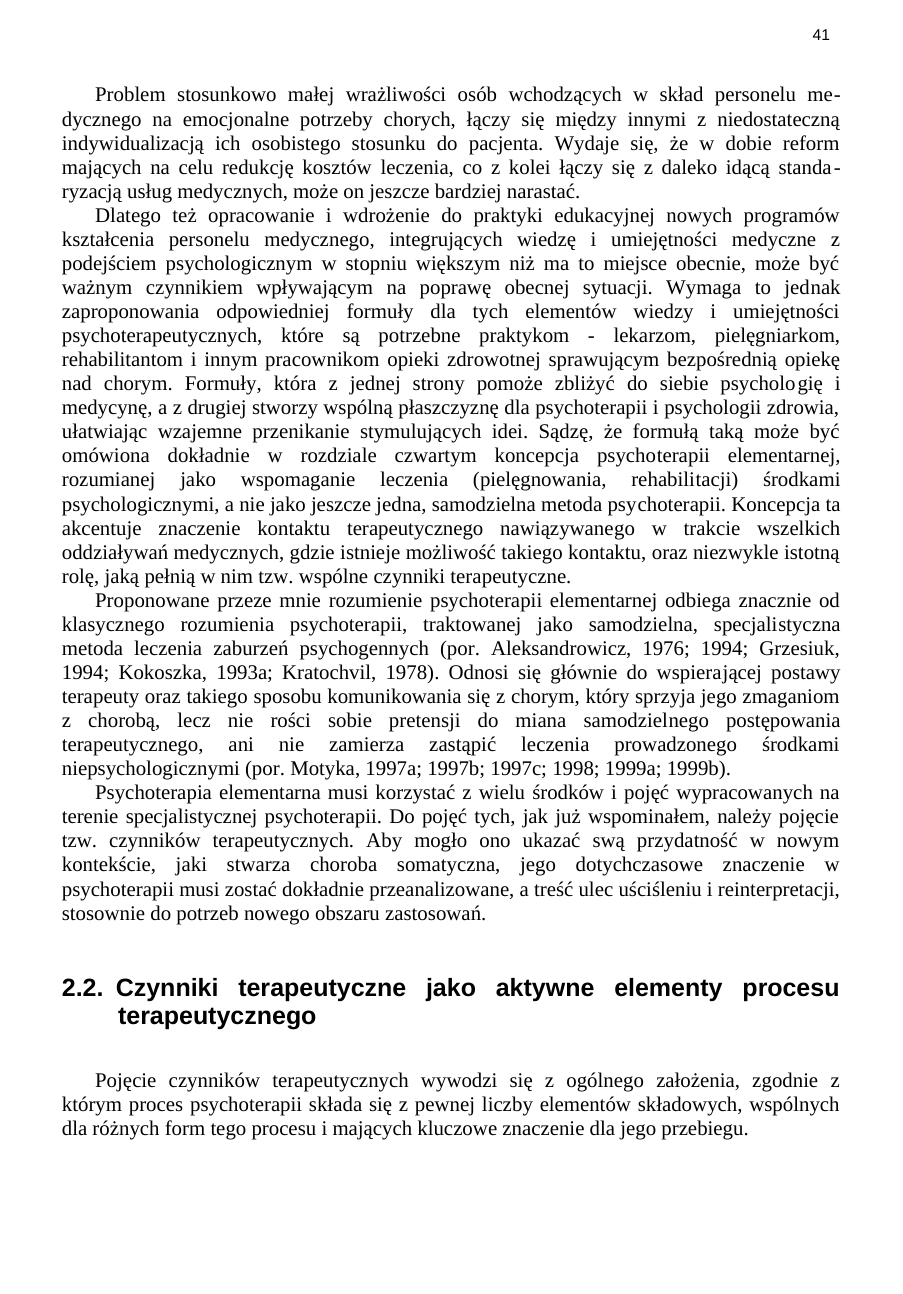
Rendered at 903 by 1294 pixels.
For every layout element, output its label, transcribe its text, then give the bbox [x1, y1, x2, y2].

text Proponowane przeze mnie rozumienie psychoterapii elementarnej odbiega znacznie od klasycznego rozumienia psychoterapii, traktowanej jako samodzielna, specjali­styczna metoda leczenia zaburzeń psychogennych (por. Aleksandrowicz, 1976; 1994; Grzesiuk, 1994; Kokoszka, 1993a; Kratochvil, 1978). Odnosi się głównie do wspiera­jącej postawy terapeuty oraz takiego sposobu komunikowania się z chorym, który sprzyja jego zmaganiom z chorobą, lecz nie rości sobie pretensji do miana samodziel­nego postępowania terapeutycznego, ani nie zamierza zastąpić leczenia prowadzonego środkami niepsychologicznymi (por. Motyka, 1997a; 1997b; 1997c; 1998; 1999a; 1999b). [62, 588, 841, 780]
text Problem stosunkowo małej wrażliwości osób wchodzących w skład personelu me­dycznego na emocjonalne potrzeby chorych, łączy się między innymi z niedostateczną indywidualizacją ich osobistego stosunku do pacjenta. Wydaje się, że w dobie reform mających na celu redukcję kosztów leczenia, co z kolei łączy się z daleko idącą standa­ryzacją usług medycznych, może on jeszcze bardziej narastać. [62, 82, 841, 203]
text 41 [812, 25, 833, 43]
subtitle 2.2. Czynniki terapeutyczne jako aktywne elementy procesu terapeutycznego [62, 972, 841, 1030]
text Pojęcie czynników terapeutycznych wywodzi się z ogólnego założenia, zgodnie z którym proces psychoterapii składa się z pewnej liczby elementów składowych, wspólnych dla różnych form tego procesu i mających kluczowe znaczenie dla jego przebiegu. [62, 1067, 841, 1140]
text Psychoterapia elementarna musi korzystać z wielu środków i pojęć wypracowanych na terenie specjalistycznej psychoterapii. Do pojęć tych, jak już wspominałem, należy pojęcie tzw. czynników terapeutycznych. Aby mogło ono ukazać swą przydatność w nowym kontekście, jaki stwarza choroba somatyczna, jego dotychczasowe znaczenie w psychoterapii musi zostać dokładnie przeanalizowane, a treść ulec uściśleniu i reinterpretacji, stosownie do potrzeb nowego obszaru zastosowań. [62, 780, 841, 924]
text Dlatego też opracowanie i wdrożenie do praktyki edukacyjnej nowych programów kształcenia personelu medycznego, integrujących wiedzę i umiejętności medyczne z podejściem psychologicznym w stopniu większym niż ma to miejsce obecnie, może być ważnym czynnikiem wpływającym na poprawę obecnej sytuacji. Wymaga to jed­nak zaproponowania odpowiedniej formuły dla tych elementów wiedzy i umiejętności psychoterapeutycznych, które są potrzebne praktykom - lekarzom, pielęgniarkom, rehabilitantom i innym pracownikom opieki zdrowotnej sprawującym bezpośrednią opiekę nad chorym. Formuły, która z jednej strony pomoże zbliżyć do siebie psycholo­gię i medycynę, a z drugiej stworzy wspólną płaszczyznę dla psychoterapii i psychologii zdrowia, ułatwiając wzajemne przenikanie stymulujących idei. Sądzę, że formułą taką może być omówiona dokładnie w rozdziale czwartym koncepcja psycho­terapii elementarnej, rozumianej jako wspomaganie leczenia (pielęgnowania, rehabili­tacji) środkami psychologicznymi, a nie jako jeszcze jedna, samodzielna metoda psy­choterapii. Koncepcja ta akcentuje znaczenie kontaktu terapeutycznego nawiązywane­go w trakcie wszelkich oddziaływań medycznych, gdzie istnieje możliwość takiego kontaktu, oraz niezwykle istotną rolę, jaką pełnią w nim tzw. wspólne czynniki tera­peutyczne. [62, 203, 841, 588]
